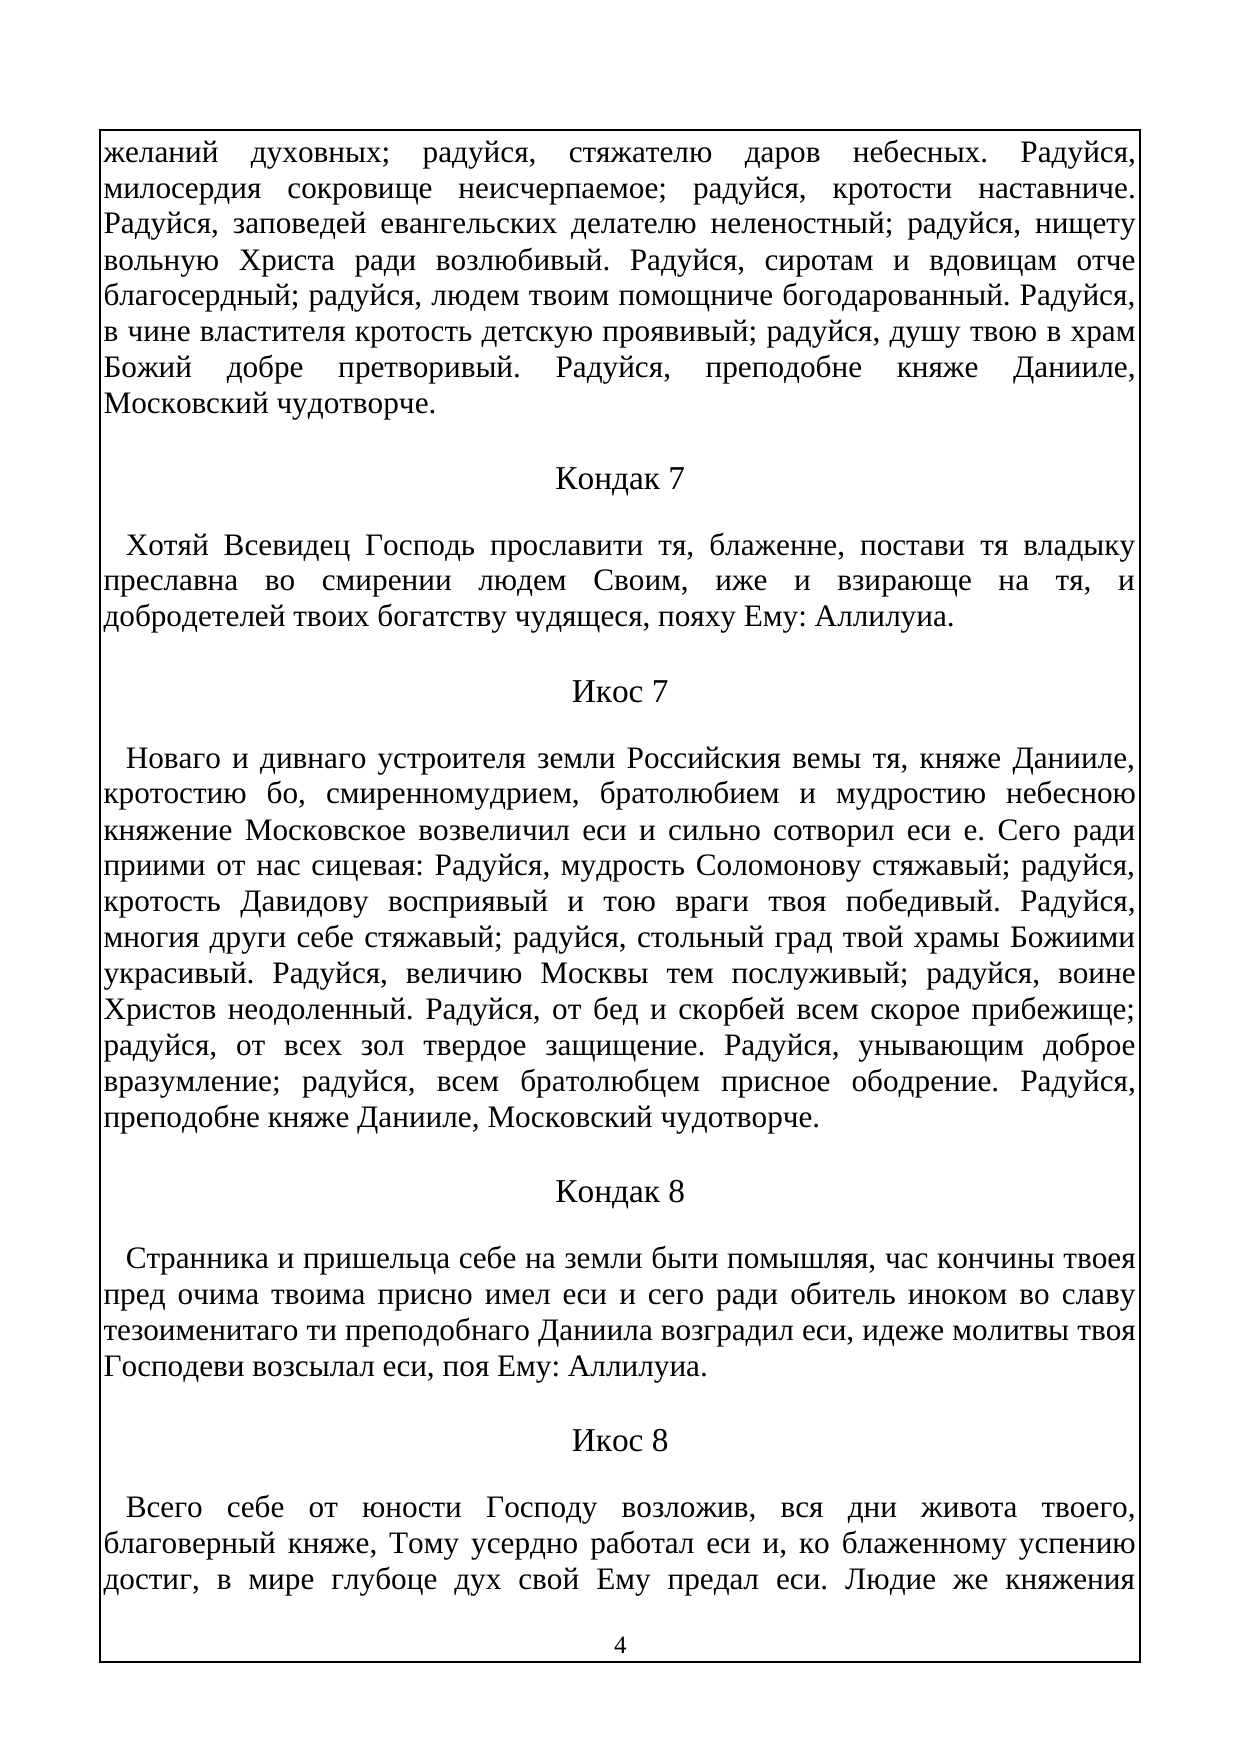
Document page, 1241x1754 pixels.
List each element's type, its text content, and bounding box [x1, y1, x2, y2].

subtitle Икос 7 [103, 671, 1137, 709]
subtitle Икос 8 [103, 1421, 1137, 1459]
text Новаго и дивнаго устроителя земли Российския вемы тя, княже Данииле, кротостию бо, смиренномудрием, братолюбием и мудростию небесною княжение Московское возвеличил еси и сильно сотворил еси е. Сего ради приими от нас сицевая: Радуйся, мудрость Соломонову стяжавый; радуйся, кротость Давидову восприявый и тою враги твоя победивый. Радуйся, многия други себе стяжавый; радуйся, стольный град твой храмы Божиими украсивый. Радуйся, величию Москвы тем послуживый; радуйся, воине Христов неодоленный. Радуйся, от бед и скорбей всем скорое прибежище; радуйся, от всех зол твердое защищение. Радуйся, унывающим доброе вразумление; радуйся, всем братолюбцем присное ободрение. Радуйся, преподобне княже Данииле, Московский чудотворче. [103, 739, 1137, 1134]
text Странника и пришельца себе на земли быти помышляя, час кончины твоея пред очима твоима присно имел еси и сего ради обитель иноком во славу тезоименитаго ти преподобнаго Даниила возградил еси, идеже молитвы твоя Господеви возсылал еси, поя Ему: Аллилуиа. [103, 1239, 1137, 1383]
text Хотяй Всевидец Господь прославити тя, блаженне, постави тя владыку преславна во смирении людем Своим, иже и взирающе на тя, и добродетелей твоих богатству чудящеся, пояху Ему: Аллилуиа. [103, 526, 1137, 633]
text желаний духовных; радуйся, стяжателю даров небесных. Радуйся, милосердия сокровище неисчерпаемое; радуйся, кротости наставниче. Радуйся, заповедей евангельских делателю неленостный; радуйся, нищету вольную Христа ради возлюбивый. Радуйся, сиротам и вдовицам отче благосердный; радуйся, людем твоим помощниче богодарованный. Радуйся, в чине властителя кротость детскую проявивый; радуйся, душу твою в храм Божий добре претворивый. Радуйся, преподобне княже Данииле, Московский чудотворче. [103, 133, 1137, 420]
text Всего себе от юности Господу возложив, вся дни живота твоего, благоверный княже, Тому усердно работал еси и, ко блаженному успению достиг, в мире глубоце дух свой Ему предал еси. Людие же княжения [103, 1488, 1137, 1596]
subtitle Кондак 8 [103, 1172, 1137, 1210]
subtitle Кондак 7 [103, 458, 1137, 496]
